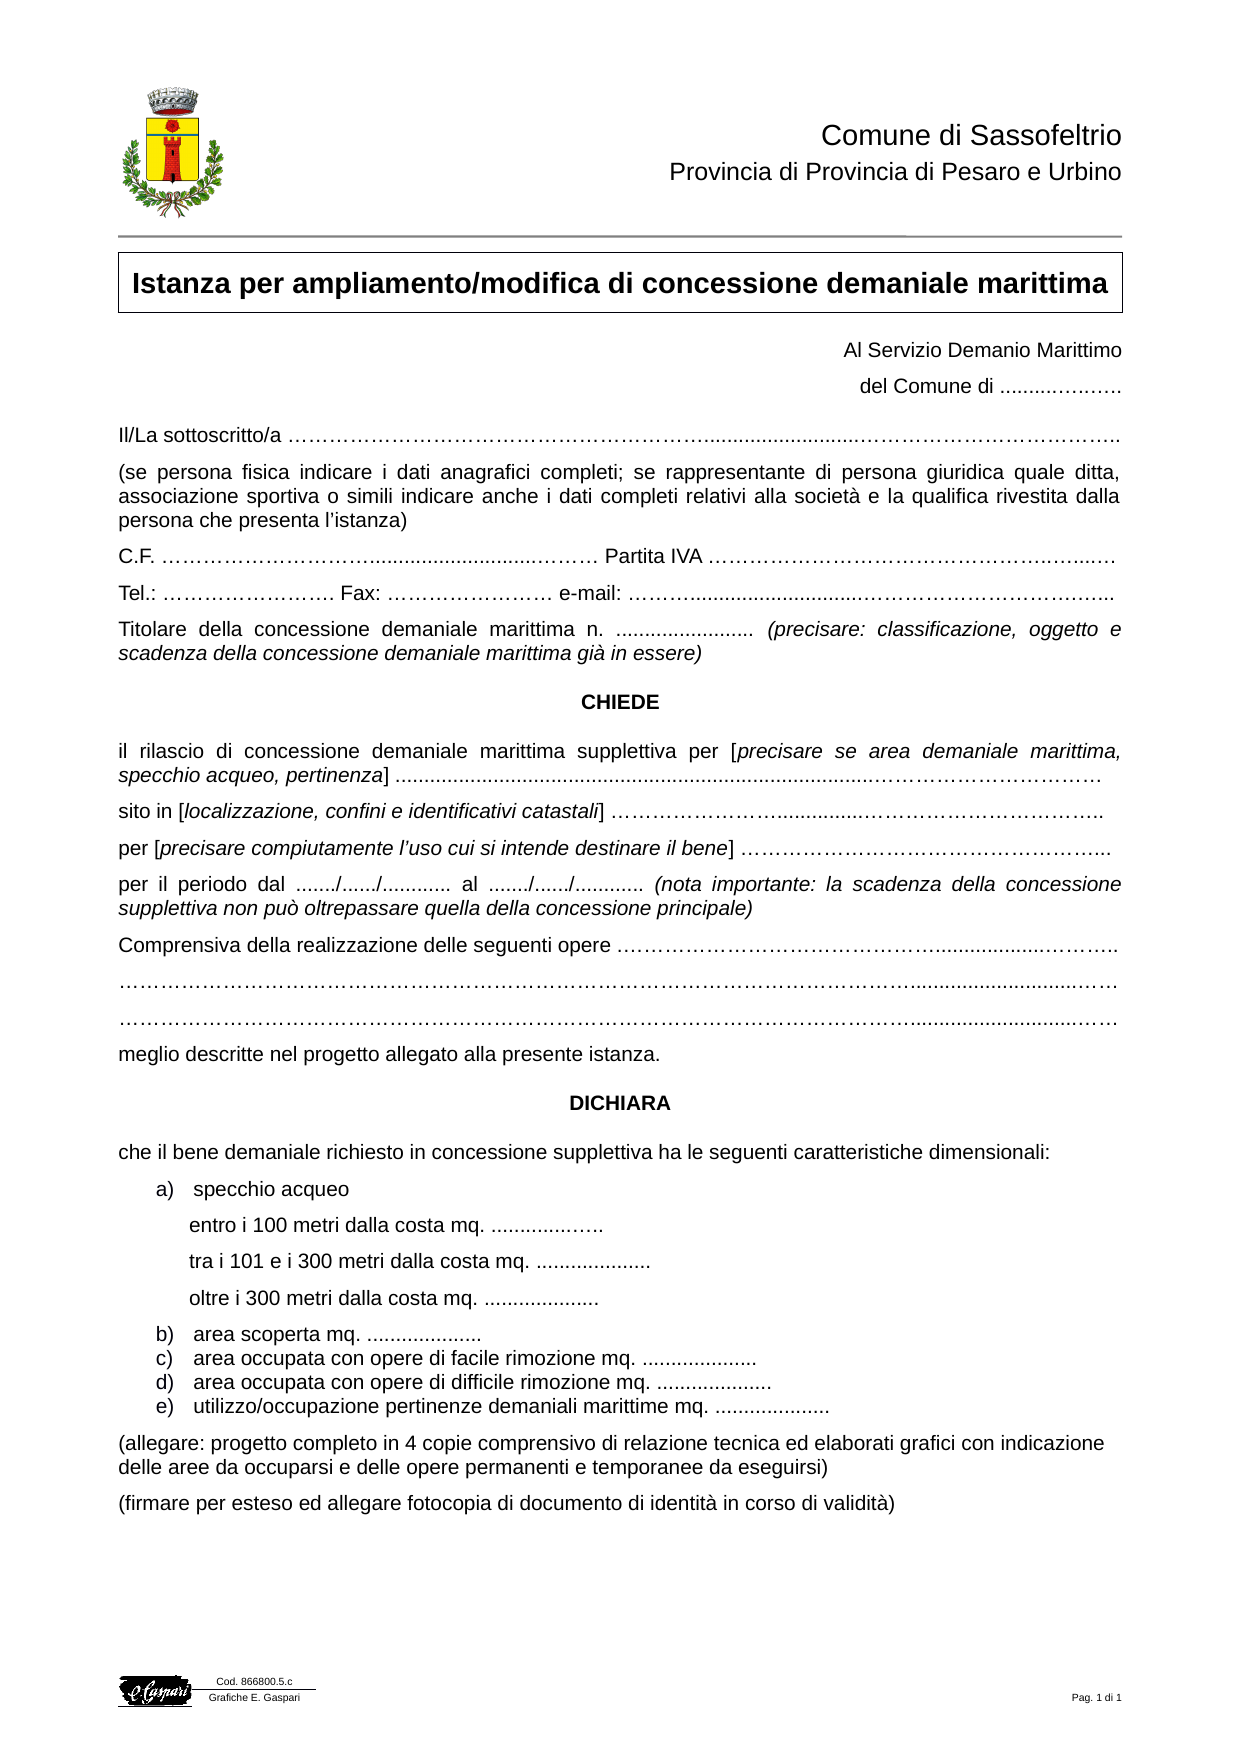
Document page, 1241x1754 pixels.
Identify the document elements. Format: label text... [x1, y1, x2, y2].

text sito in [localizzazione, confini e identificativi catastali] ……………………...............…………………………….. [118, 799, 1122, 823]
text il rilascio di concessione demaniale marittima supplettiva per [precisare se area demaniale marittima, specchio acqueo, pertinenza] ...................................................................................…………………………… [118, 739, 1122, 787]
text Tel.: ……………………. Fax: …………………… e-mail: ………..............................………………………….…... [118, 581, 1122, 604]
text meglio descritte nel progetto allegato alla presente istanza. [118, 1042, 1122, 1066]
list area occupata con opere di difficile rimozione mq. .................... [156, 1370, 1122, 1394]
text per [precisare compiutamente l’uso cui si intende destinare il bene] ……………………………………………... [118, 836, 1122, 860]
text Comprensiva della realizzazione delle seguenti opere .………………………………………...................……….. [118, 933, 1122, 957]
table_header Istanza per ampliamento/modifica di concessione demaniale marittima [119, 253, 1122, 312]
text per il periodo dal ......./....../............ al ......./....../............ (nota importante: la scadenza della concessione supplettiva non può oltrepassare quella della concessione principale) [118, 872, 1122, 920]
text che il bene demaniale richiesto in concessione supplettiva ha le seguenti caratteristiche dimensionali: [118, 1140, 1122, 1164]
text …………………………………………………………………………………………………….............................…… [118, 1006, 1122, 1029]
text …………………………………………………………………………………………………….............................…… [118, 969, 1122, 993]
text tra i 101 e i 300 metri dalla costa mq. .................... [189, 1249, 1122, 1273]
text (se persona fisica indicare i dati anagrafici completi; se rappresentante di persona giuridica quale ditta, associazione sportiva o simili indicare anche i dati completi relativi alla società e la qualifica rivestita dalla persona che presenta l’istanza) [118, 460, 1122, 532]
text Il/La sottoscritto/a ……………………………………………………...........................……………………………….. [118, 423, 1122, 447]
list area scoperta mq. .................... [156, 1322, 1122, 1346]
text Al Servizio Demanio Marittimo [118, 338, 1122, 362]
text C.F. ………………………….............................……… Partita IVA …………………………………………..…....… [118, 544, 1122, 568]
picture [118, 1674, 192, 1706]
text Provincia di Provincia di Pesaro e Urbino [224, 157, 1122, 185]
text DICHIARA [118, 1091, 1122, 1115]
text (firmare per esteso ed allegare fotocopia di documento di identità in corso di validità) [118, 1491, 1122, 1515]
text entro i 100 metri dalla costa mq. ..............….. [189, 1213, 1122, 1237]
text del Comune di ..........…..….. [118, 374, 1122, 398]
text Titolare della concessione demaniale marittima n. ........................ (precisare: classificazione, oggetto e scadenza della concessione demaniale marittima già in essere) [118, 617, 1122, 665]
list utilizzo/occupazione pertinenze demaniali marittime mq. .................... [156, 1394, 1122, 1418]
text CHIEDE [118, 690, 1122, 714]
text (allegare: progetto completo in 4 copie comprensivo di relazione tecnica ed elaborati grafici con indicazione delle aree da occuparsi e delle opere permanenti e temporanee da eseguirsi) [118, 1431, 1122, 1478]
text Comune di Sassofeltrio [224, 118, 1122, 152]
list area occupata con opere di facile rimozione mq. .................... [156, 1346, 1122, 1370]
list specchio acqueo [156, 1176, 1122, 1200]
picture [122, 87, 224, 219]
text oltre i 300 metri dalla costa mq. .................... [189, 1286, 1122, 1310]
